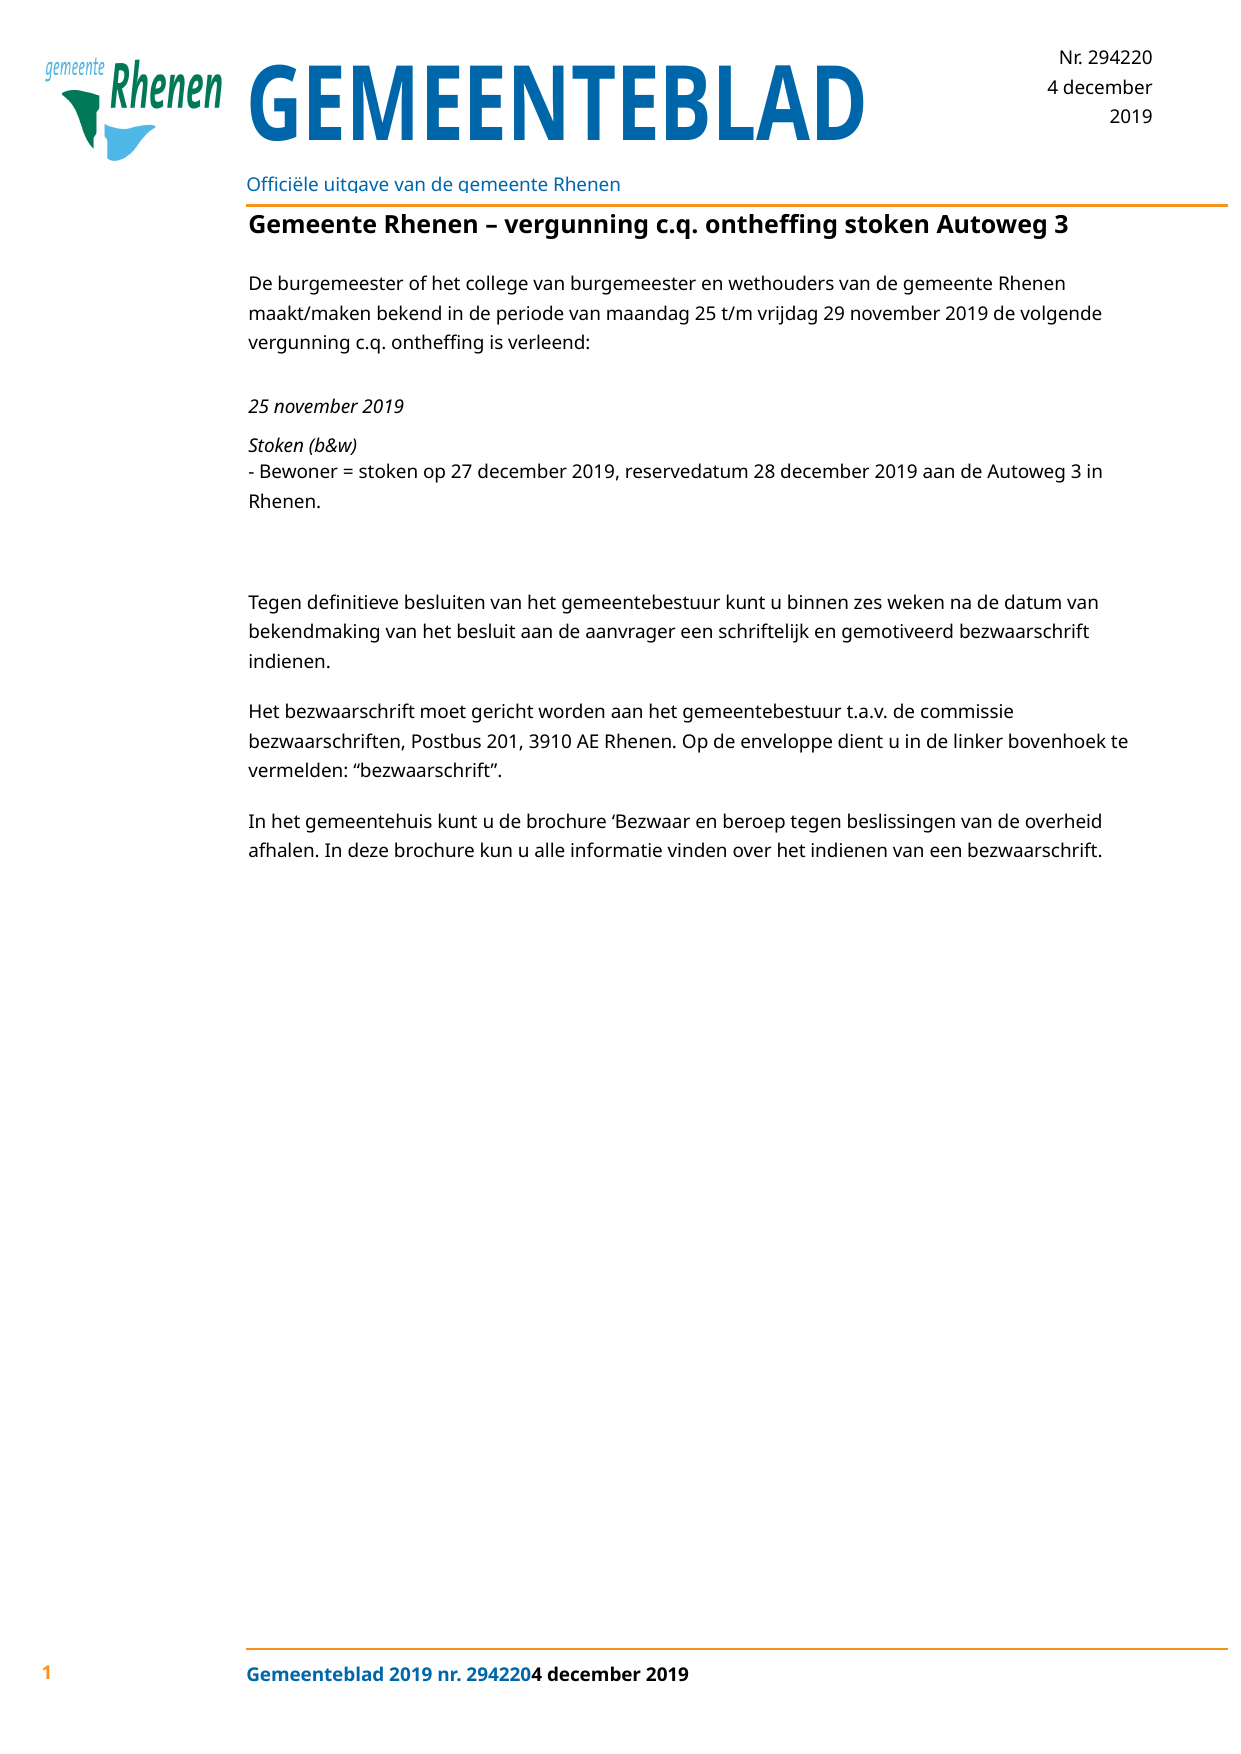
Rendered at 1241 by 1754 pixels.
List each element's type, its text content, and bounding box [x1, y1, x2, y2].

text - Bewoner = stoken op 27 december 2019, reservedatum 28 december 2019 aan de Autoweg 3 in Rhenen. [248, 458, 1152, 514]
text In het gemeentehuis kunt u de brochure ‘Bezwaar en beroep tegen beslissingen van de overheid afhalen. In deze brochure kun u alle informatie vinden over het indienen van een bezwaarschrift. [248, 808, 1152, 863]
text De burgemeester of het college van burgemeester en wethouders van de gemeente Rhenen maakt/maken bekend in de periode van maandag 25 t/m vrijdag 29 november 2019 de volgende vergunning c.q. ontheffing is verleend: [248, 270, 1152, 355]
text 25 november 2019 [248, 393, 1152, 419]
text Het bezwaarschrift moet gericht worden aan het gemeentebestuur t.a.v. de commissie bezwaarschriften, Postbus 201, 3910 AE Rhenen. Op de enveloppe dient u in de linker bovenhoek te vermelden: “bezwaarschrift”. [248, 698, 1152, 783]
text Tegen definitieve besluiten van het gemeentebestuur kunt u binnen zes weken na de datum van bekendmaking van het besluit aan de aanvrager een schriftelijk en gemotiveerd bezwaarschrift indienen. [248, 589, 1152, 674]
text Gemeente Rhenen – vergunning c.q. ontheffing stoken Autoweg 3 [248, 207, 1152, 241]
picture [41, 47, 231, 172]
text Stoken (b&w) [248, 433, 1152, 458]
